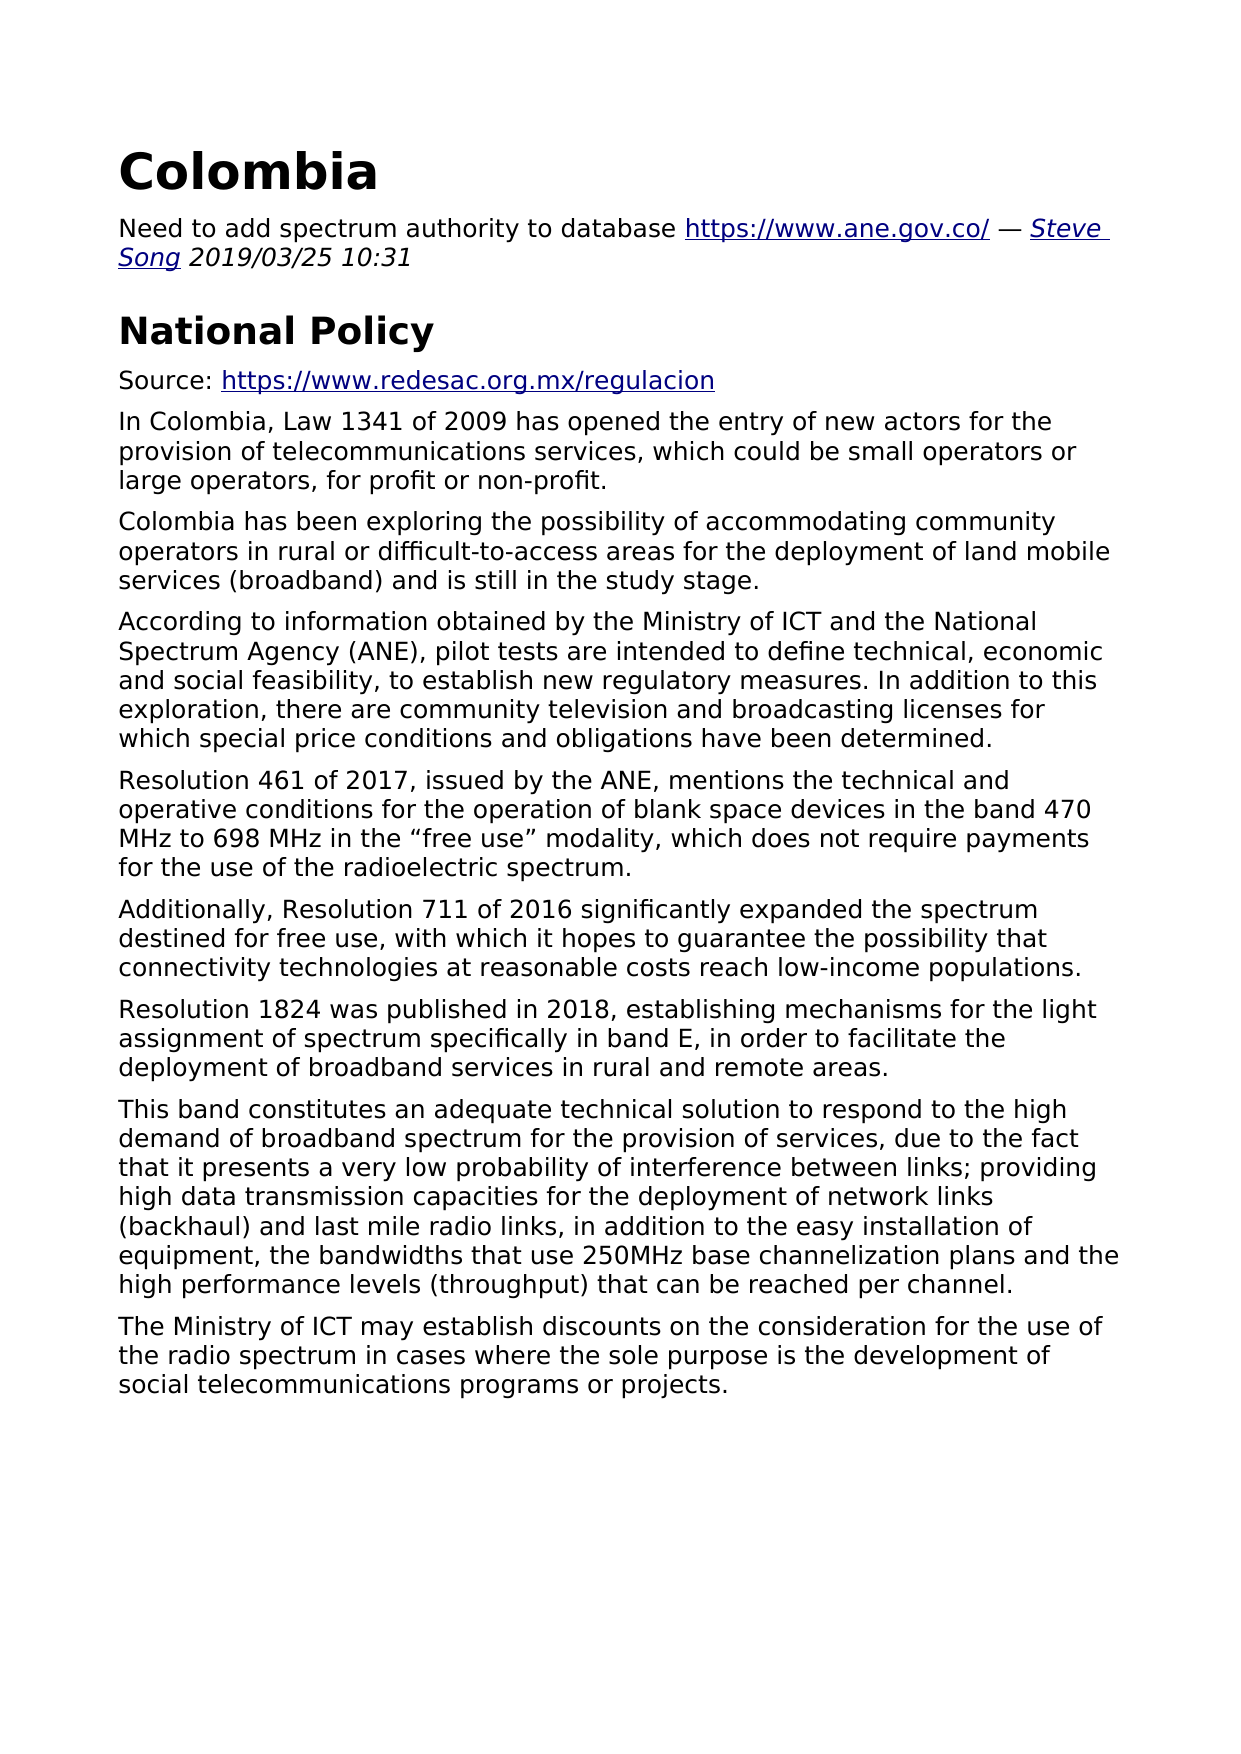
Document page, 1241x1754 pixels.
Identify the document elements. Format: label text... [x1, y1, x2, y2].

subtitle National Policy [118, 310, 1122, 353]
text Colombia has been exploring the possibility of accommodating community operators in rural or difficult-to-access areas for the deployment of land mobile services (broadband) and is still in the study stage. [118, 507, 1122, 595]
text Resolution 461 of 2017, issued by the ANE, mentions the technical and operative conditions for the operation of blank space devices in the band 470 MHz to 698 MHz in the “free use” modality, which does not require payments for the use of the radioelectric spectrum. [118, 766, 1122, 882]
subtitle Colombia [118, 143, 1122, 201]
text Resolution 1824 was published in 2018, establishing mechanisms for the light assignment of spectrum specifically in band E, in order to facilitate the deployment of broadband services in rural and remote areas. [118, 995, 1122, 1082]
text The Ministry of ICT may establish discounts on the consideration for the use of the radio spectrum in cases where the sole purpose is the development of social telecommunications programs or projects. [118, 1312, 1122, 1399]
text In Colombia, Law 1341 of 2009 has opened the entry of new actors for the provision of telecommunications services, which could be small operators or large operators, for profit or non-profit. [118, 407, 1122, 495]
text This band constitutes an adequate technical solution to respond to the high demand of broadband spectrum for the provision of services, due to the fact that it presents a very low probability of interference between links; providing high data transmission capacities for the deployment of network links (backhaul) and last mile radio links, in addition to the easy installation of equipment, the bandwidths that use 250MHz base channelization plans and the high performance levels (throughput) that can be reached per channel. [118, 1095, 1122, 1299]
text According to information obtained by the Ministry of ICT and the National Spectrum Agency (ANE), pilot tests are intended to define technical, economic and social feasibility, to establish new regulatory measures. In addition to this exploration, there are community television and broadcasting licenses for which special price conditions and obligations have been determined. [118, 607, 1122, 753]
text Need to add spectrum authority to database https://www.ane.gov.co/ — Steve Song 2019/03/25 10:31 [118, 214, 1122, 272]
text Additionally, Resolution 711 of 2016 significantly expanded the spectrum destined for free use, with which it hopes to guarantee the possibility that connectivity technologies at reasonable costs reach low-income populations. [118, 895, 1122, 982]
text Source: https://www.redesac.org.mx/regulacion [118, 366, 1122, 395]
